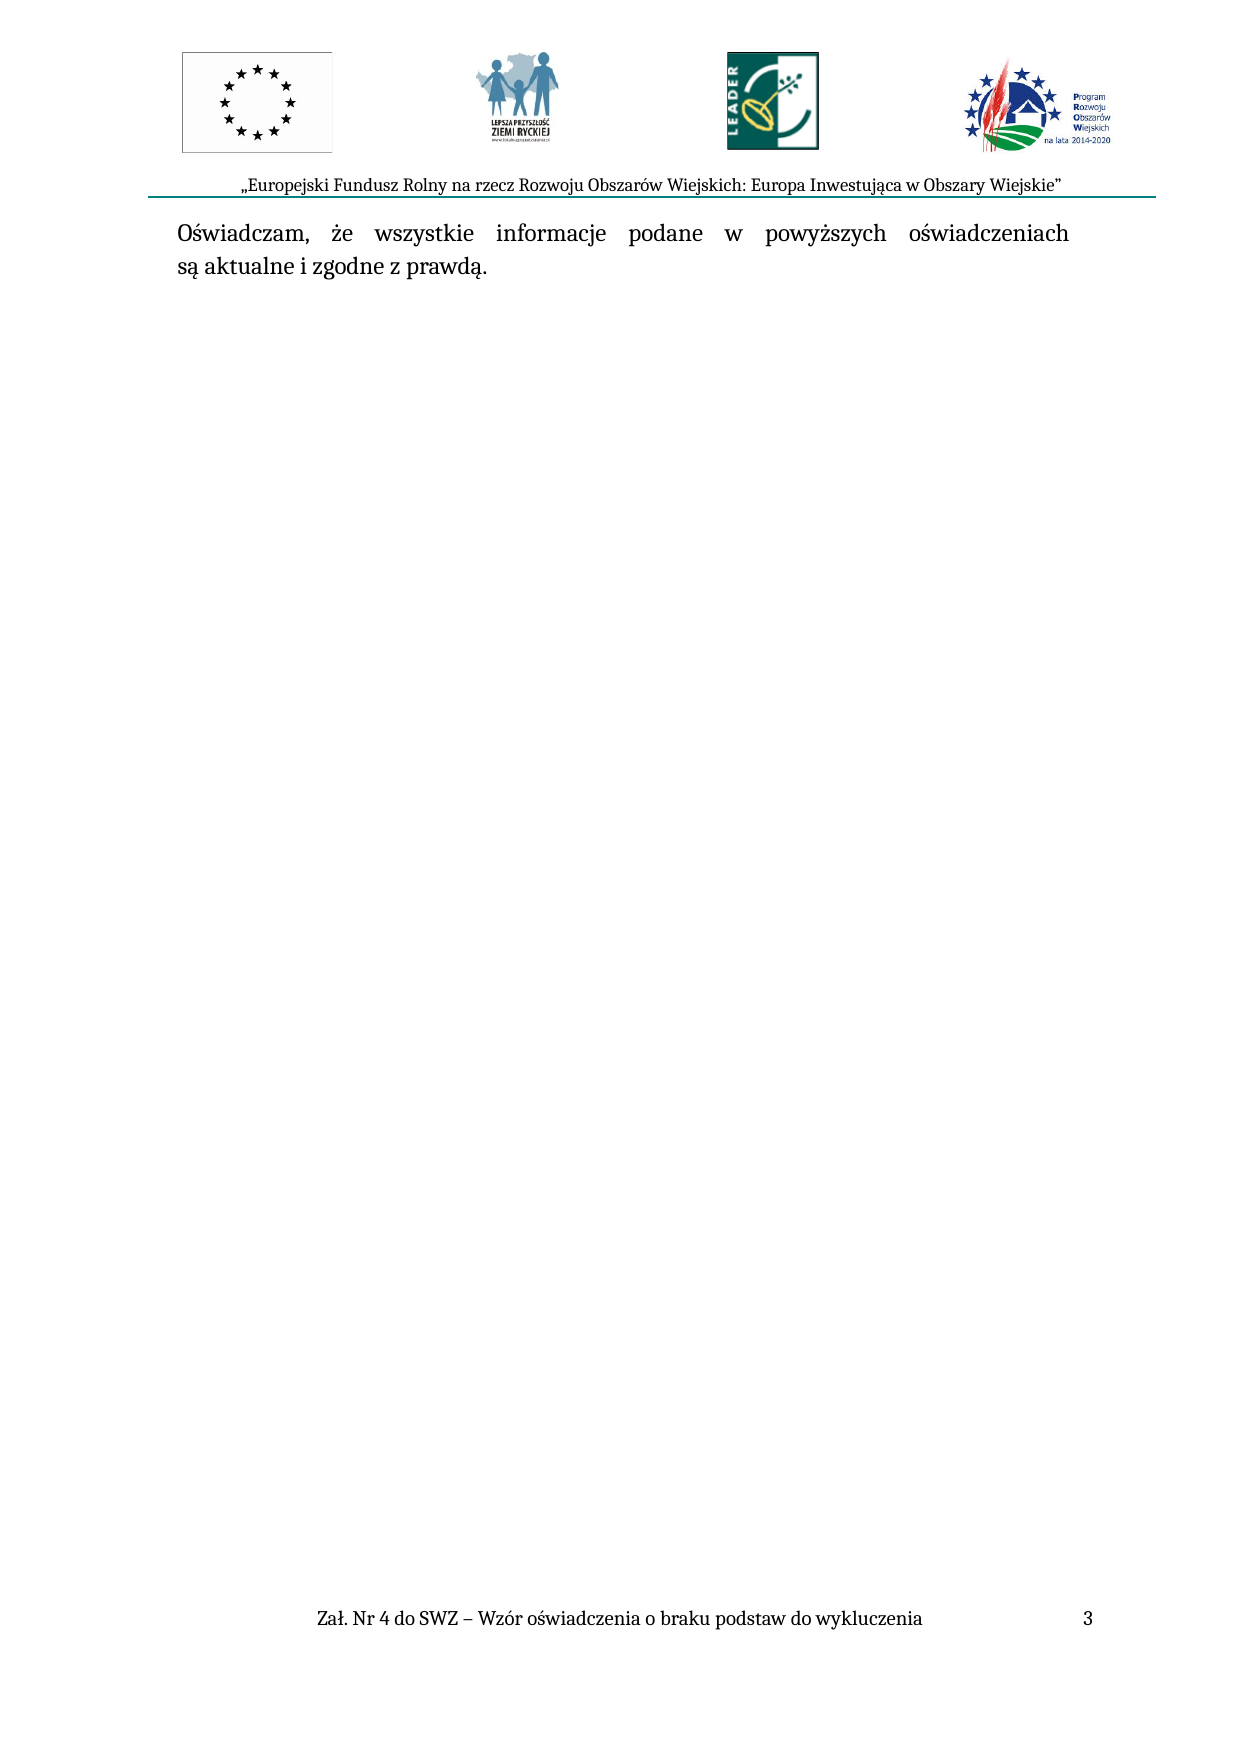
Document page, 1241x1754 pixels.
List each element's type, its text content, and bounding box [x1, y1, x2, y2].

text Oświadczam, że wszystkie informacje podane w powyższych oświadczeniach są aktualne i zgodne z prawdą. [177, 219, 1093, 281]
